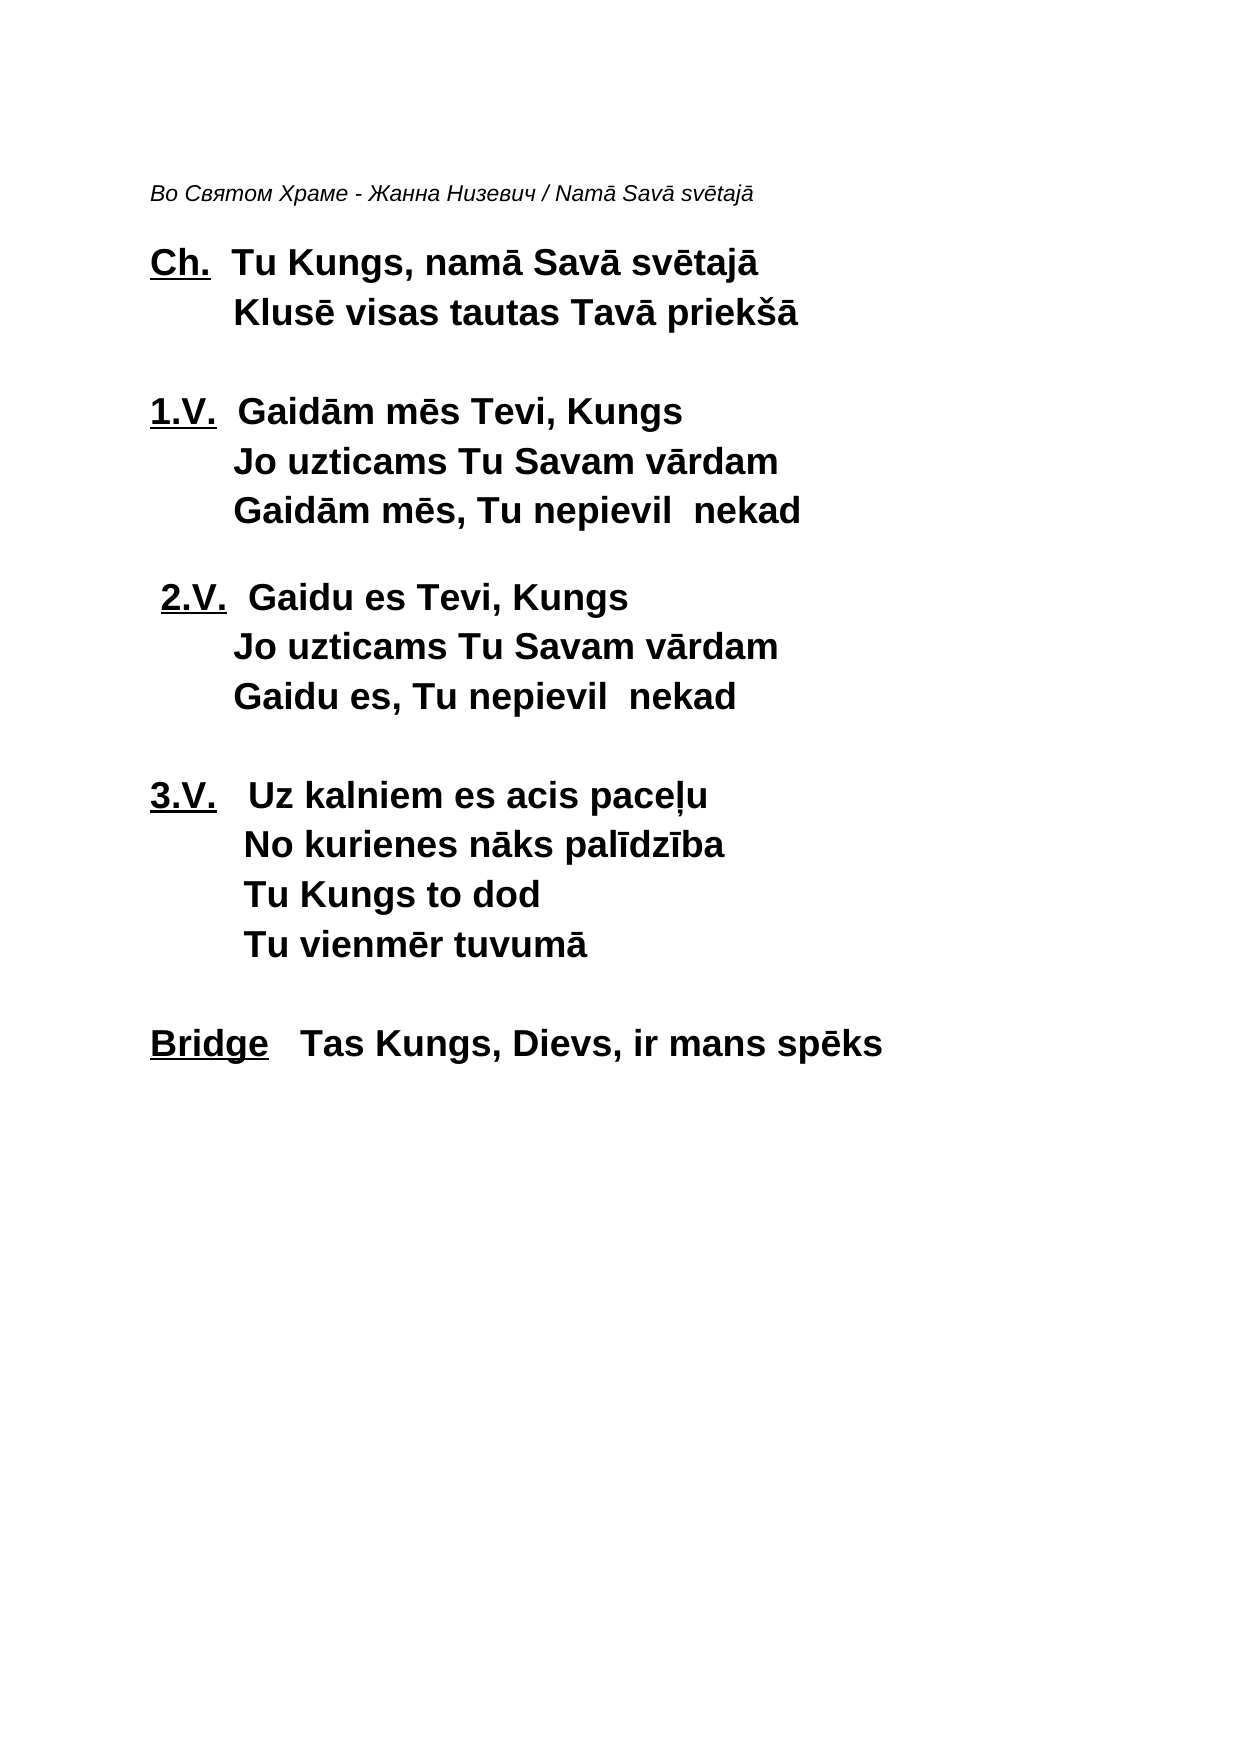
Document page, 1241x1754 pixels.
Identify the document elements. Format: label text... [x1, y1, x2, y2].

text Ch. Tu Kungs, namā Savā svētajā [150, 241, 1090, 284]
text Jo uzticams Tu Savam vārdam [150, 439, 1090, 482]
text Tu vienmēr tuvumā [150, 922, 1090, 965]
text Klusē visas tautas Tavā priekšā [150, 290, 1090, 333]
text 3.V. Uz kalniem es acis paceļu [150, 773, 1090, 816]
text 1.V. Gaidām mēs Tevi, Kungs [150, 389, 1090, 432]
text No kurienes nāks palīdzība [150, 823, 1090, 866]
text Jo uzticams Tu Savam vārdam [150, 624, 1090, 667]
text Bridge Tas Kungs, Dievs, ir mans spēks [150, 1021, 1090, 1064]
text Gaidu es, Tu nepievil nekad [150, 674, 1090, 717]
text Tu Kungs to dod [150, 872, 1090, 915]
text Gaidām mēs, Tu nepievil nekad [150, 488, 1090, 532]
text Во Святом Храме - Жанна Низевич / Namā Savā svētajā [150, 180, 1090, 207]
text 2.V. Gaidu es Tevi, Kungs [150, 575, 1090, 618]
